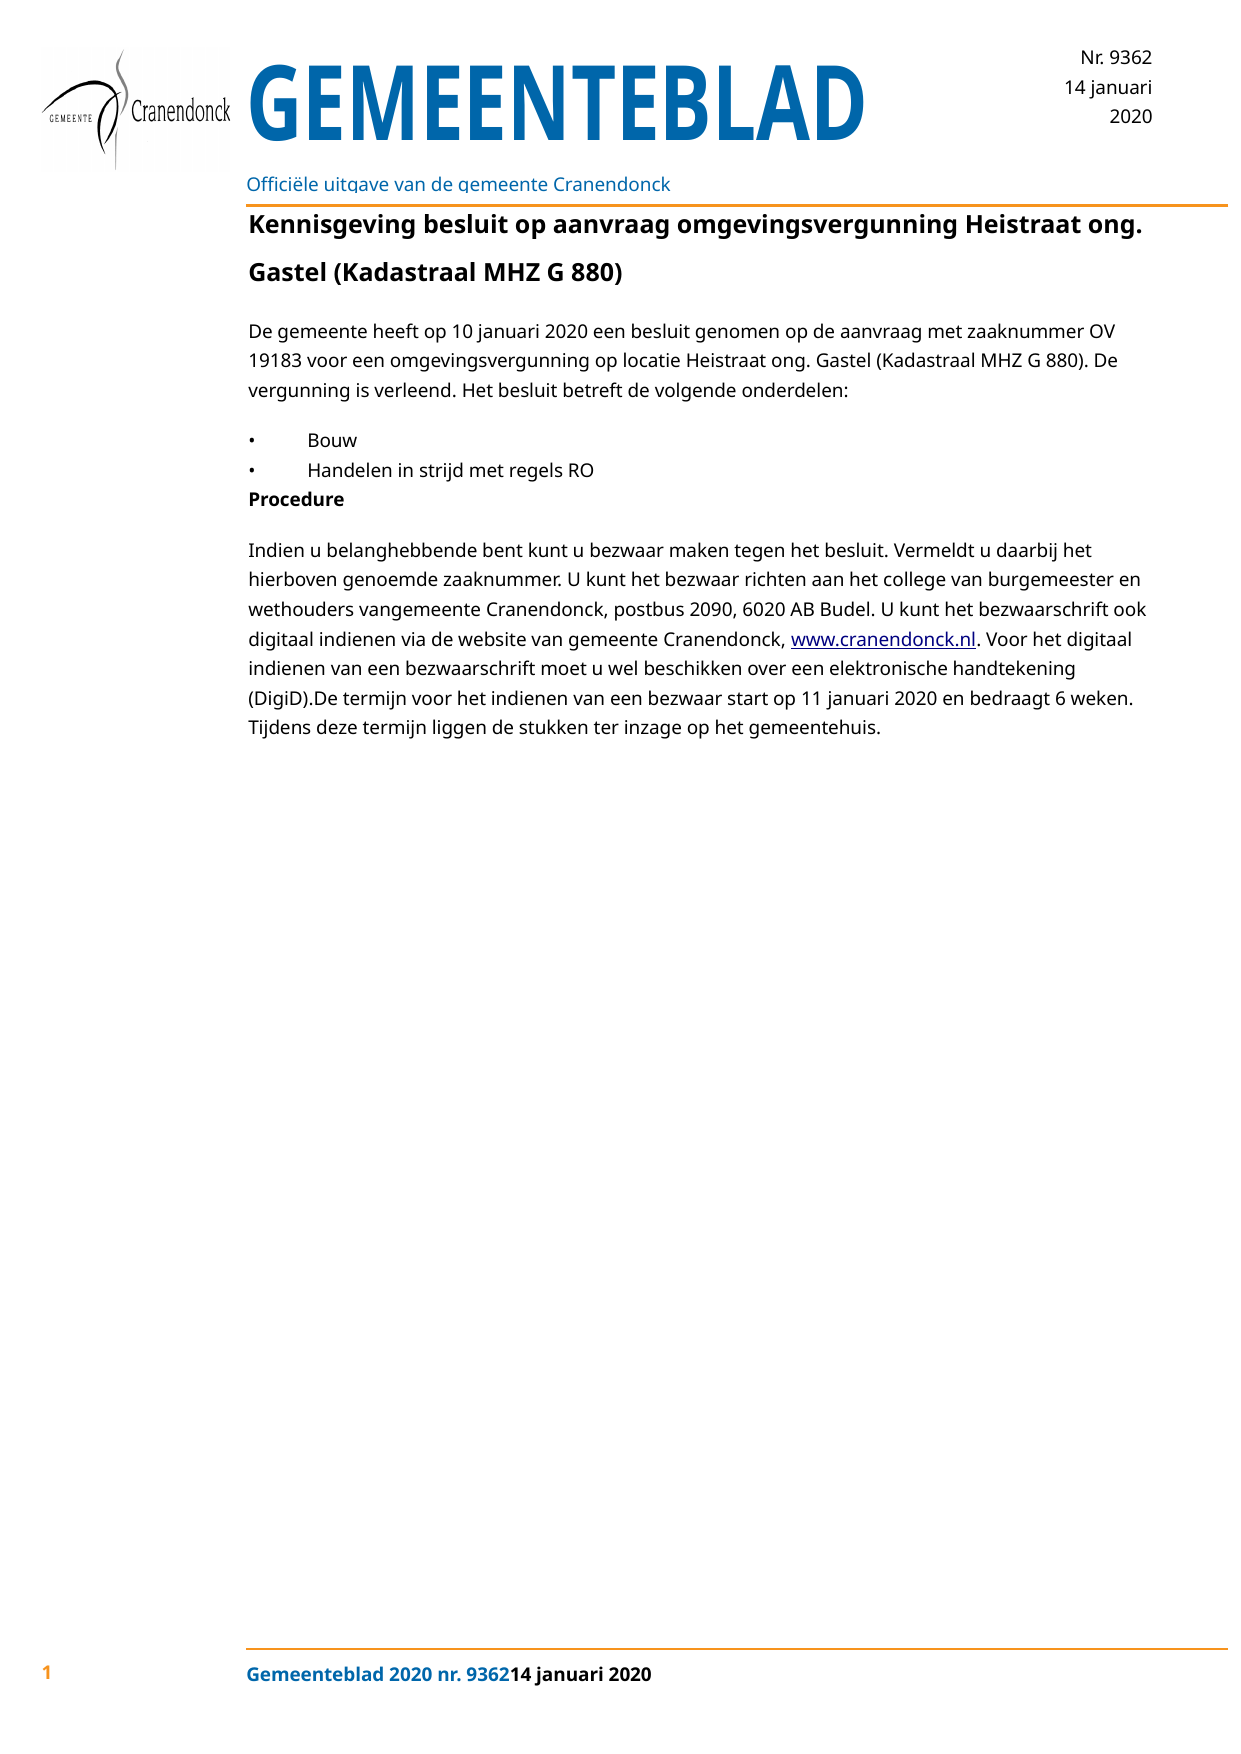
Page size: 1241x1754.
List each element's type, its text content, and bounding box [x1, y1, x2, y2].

text Kennisgeving besluit op aanvraag omgevingsvergunning Heistraat ong. Gastel (Kadastraal MHZ G 880) [248, 207, 1152, 288]
list Bouw [248, 427, 1152, 453]
text Indien u belanghebbende bent kunt u bezwaar maken tegen het besluit. Vermeldt u daarbij het hierboven genoemde zaaknummer. U kunt het bezwaar richten aan het college van burgemeester en wethouders vangemeente Cranendonck, postbus 2090, 6020 AB Budel. U kunt het bezwaarschrift ook digitaal indienen via de website van gemeente Cranendonck, www.cranendonck.nl. Voor het digitaal indienen van een bezwaarschrift moet u wel beschikken over een elektronische handtekening (DigiD).De termijn voor het indienen van een bezwaar start op 11 januari 2020 en bedraagt 6 weken. Tijdens deze termijn liggen de stukken ter inzage op het gemeentehuis. [248, 537, 1152, 740]
text De gemeente heeft op 10 januari 2020 een besluit genomen op de aanvraag met zaaknummer OV 19183 voor een omgevingsvergunning op locatie Heistraat ong. Gastel (Kadastraal MHZ G 880). De vergunning is verleend. Het besluit betreft de volgende onderdelen: [248, 318, 1152, 403]
text Procedure [248, 487, 1152, 512]
list Handelen in strijd met regels RO [248, 457, 1152, 483]
picture [41, 47, 231, 172]
